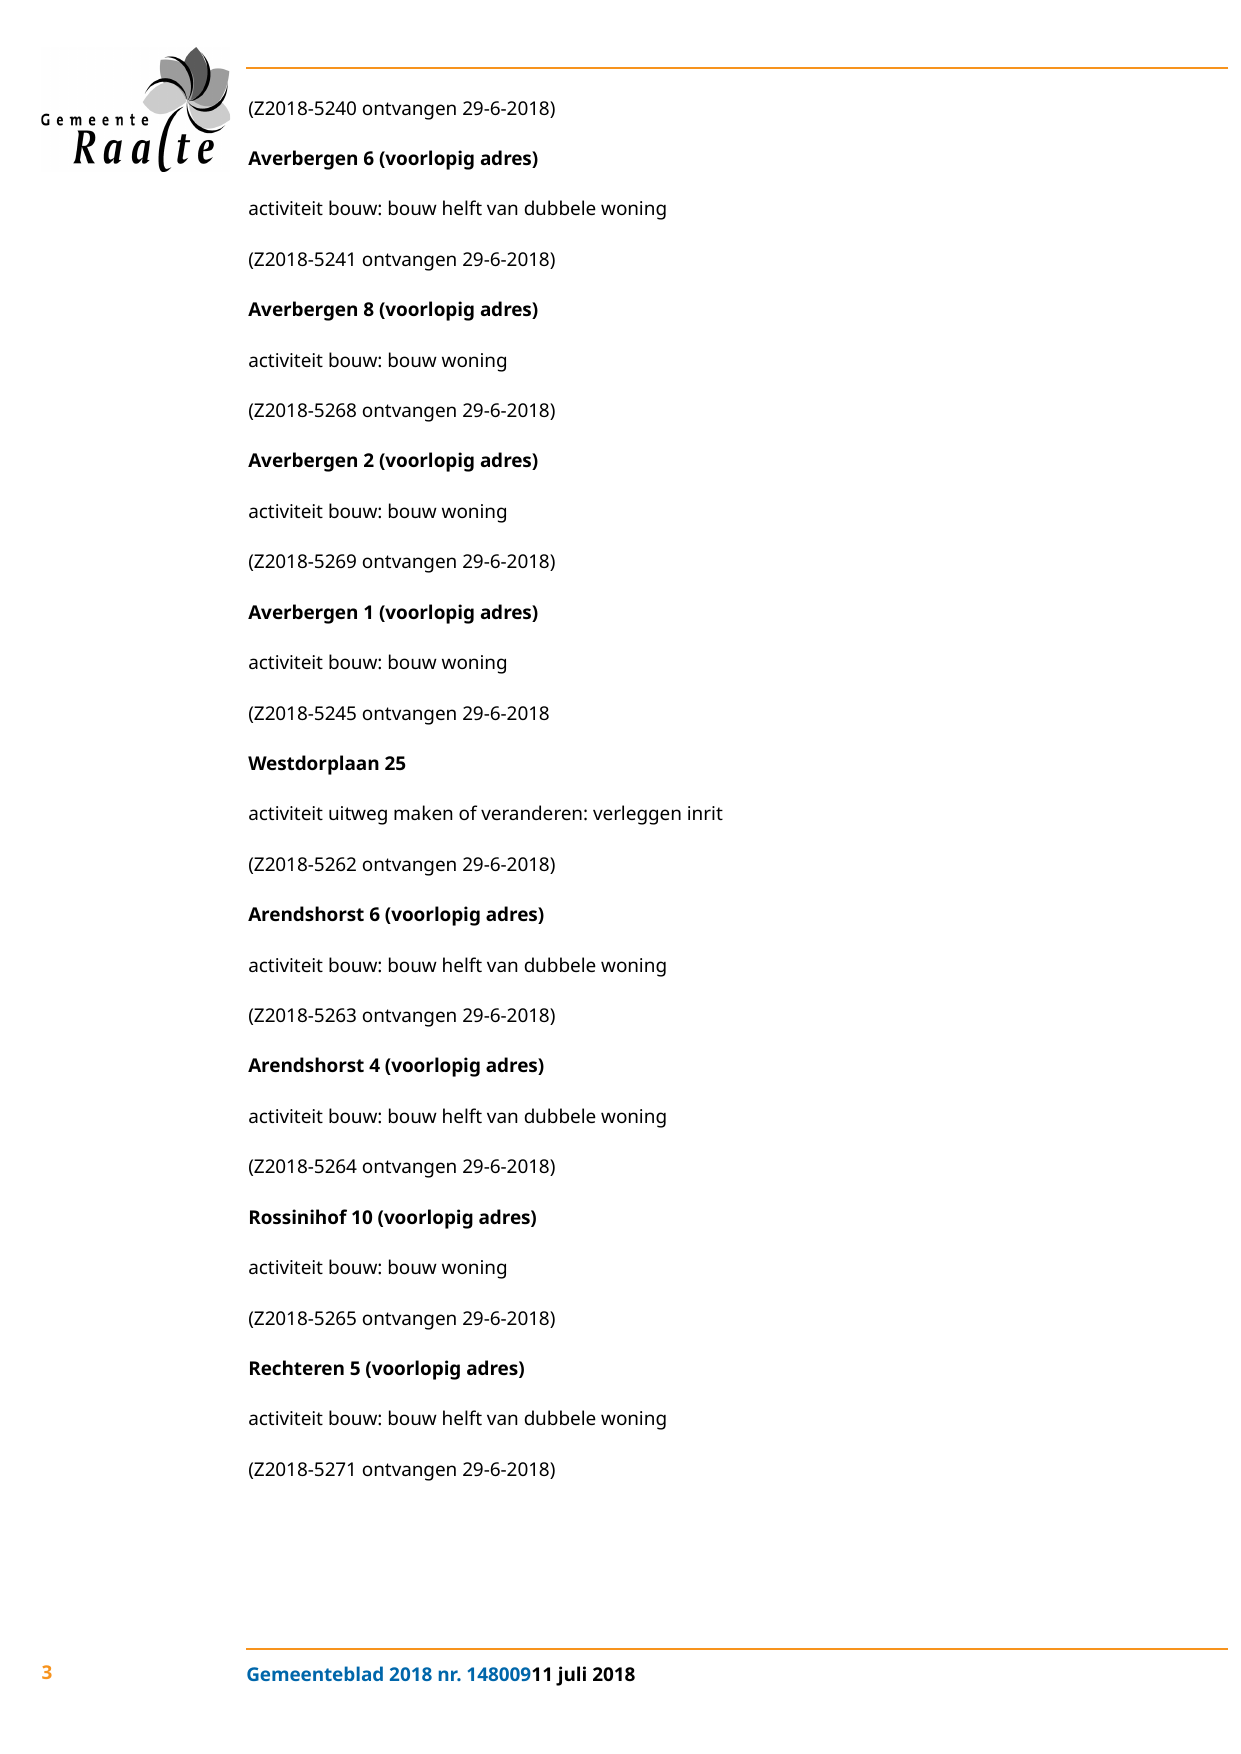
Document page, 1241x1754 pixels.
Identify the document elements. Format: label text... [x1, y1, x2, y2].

text (Z2018-5264 ontvangen 29-6-2018) [248, 1153, 1152, 1179]
text Averbergen 2 (voorlopig adres) [248, 448, 1152, 473]
text (Z2018-5245 ontvangen 29-6-2018 [248, 700, 1152, 726]
text activiteit bouw: bouw woning [248, 498, 1152, 524]
text activiteit bouw: bouw helft van dubbele woning [248, 1103, 1152, 1129]
text Averbergen 6 (voorlopig adres) [248, 145, 1152, 171]
text Arendshorst 4 (voorlopig adres) [248, 1053, 1152, 1078]
text activiteit bouw: bouw woning [248, 1254, 1152, 1280]
text activiteit bouw: bouw helft van dubbele woning [248, 952, 1152, 978]
text (Z2018-5240 ontvangen 29-6-2018) [248, 95, 1152, 121]
text activiteit uitweg maken of veranderen: verleggen inrit [248, 801, 1152, 826]
text activiteit bouw: bouw woning [248, 347, 1152, 373]
text activiteit bouw: bouw woning [248, 649, 1152, 675]
text Rossinihof 10 (voorlopig adres) [248, 1204, 1152, 1230]
text (Z2018-5268 ontvangen 29-6-2018) [248, 397, 1152, 423]
text (Z2018-5241 ontvangen 29-6-2018) [248, 246, 1152, 272]
text (Z2018-5271 ontvangen 29-6-2018) [248, 1456, 1152, 1482]
text (Z2018-5262 ontvangen 29-6-2018) [248, 851, 1152, 877]
text Arendshorst 6 (voorlopig adres) [248, 901, 1152, 927]
text (Z2018-5263 ontvangen 29-6-2018) [248, 1002, 1152, 1028]
text Westdorplaan 25 [248, 750, 1152, 776]
text Rechteren 5 (voorlopig adres) [248, 1355, 1152, 1381]
text Averbergen 8 (voorlopig adres) [248, 296, 1152, 322]
text (Z2018-5269 ontvangen 29-6-2018) [248, 548, 1152, 574]
picture [41, 47, 231, 172]
text (Z2018-5265 ontvangen 29-6-2018) [248, 1305, 1152, 1331]
text Averbergen 1 (voorlopig adres) [248, 599, 1152, 625]
text activiteit bouw: bouw helft van dubbele woning [248, 196, 1152, 221]
text activiteit bouw: bouw helft van dubbele woning [248, 1406, 1152, 1431]
